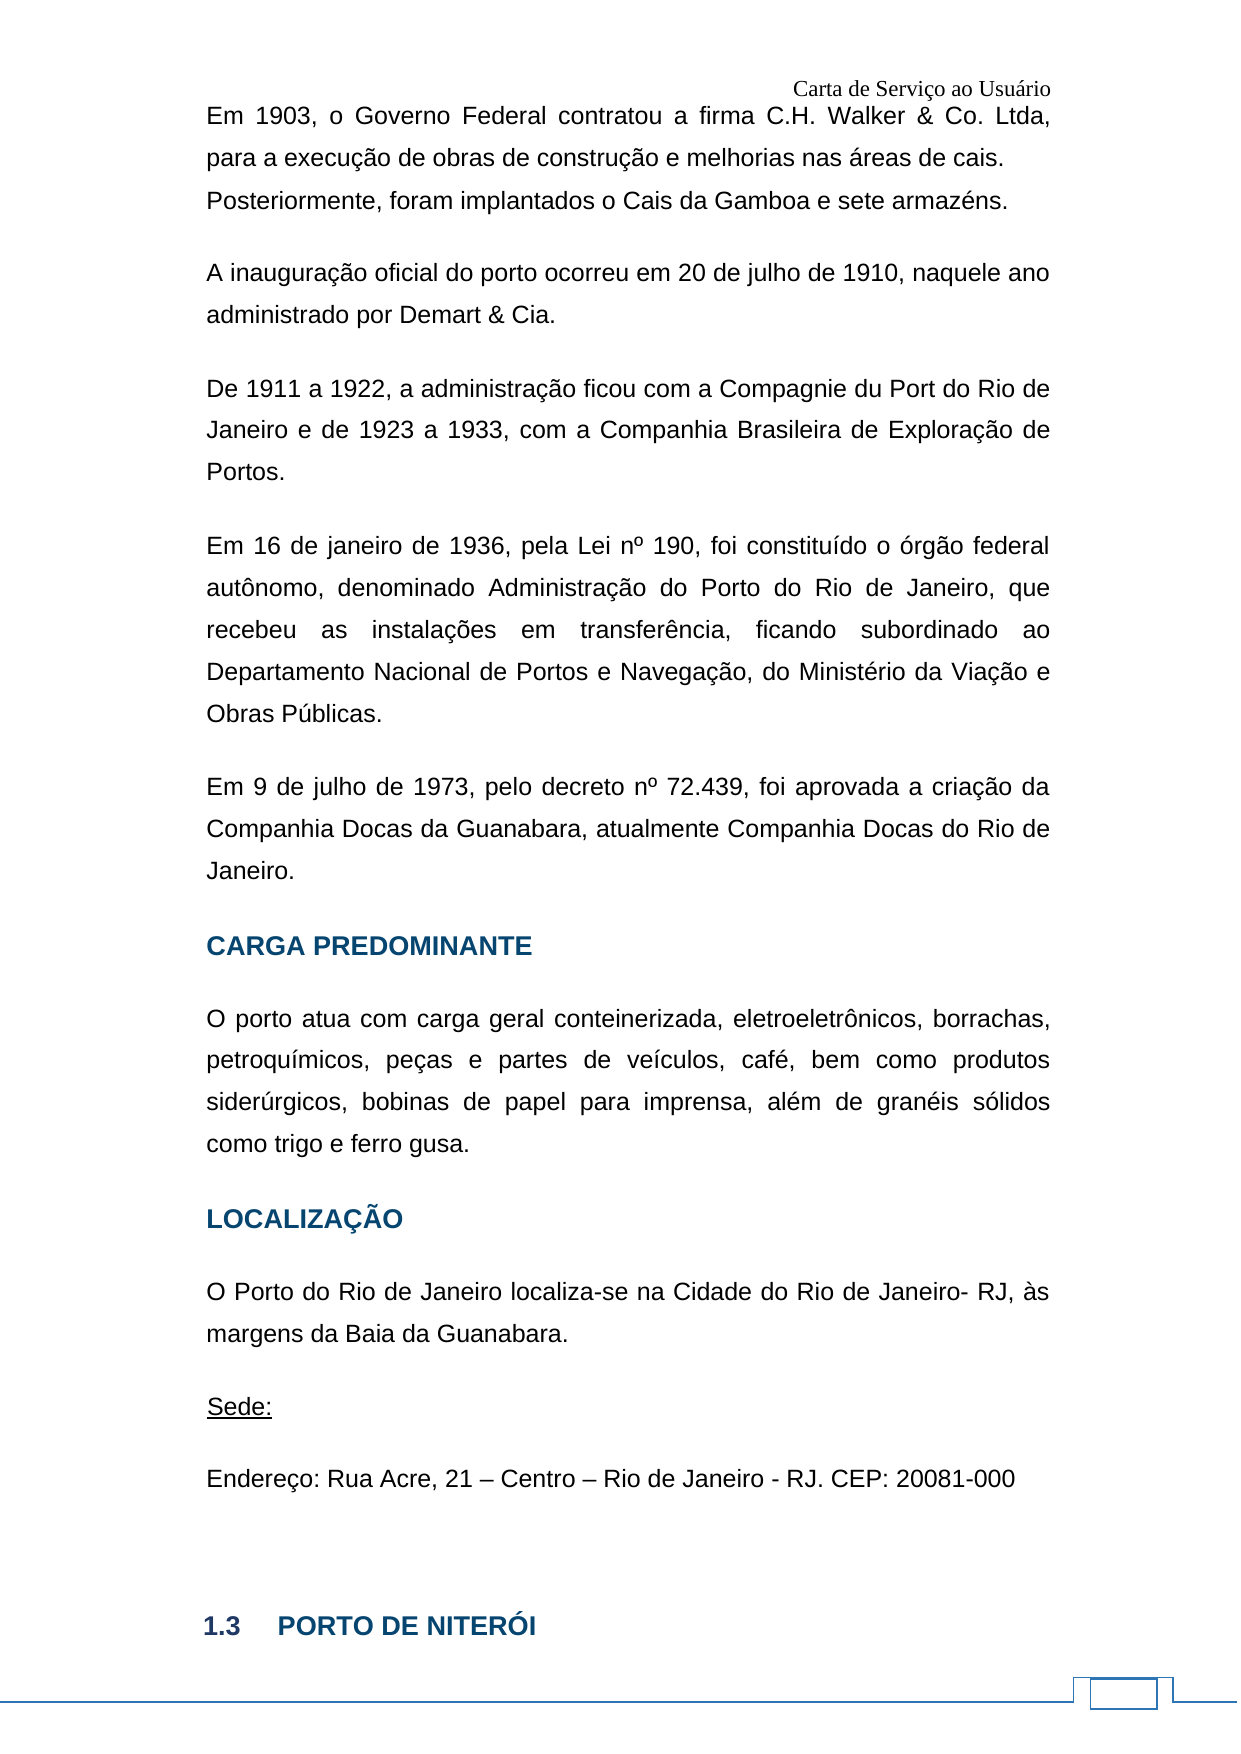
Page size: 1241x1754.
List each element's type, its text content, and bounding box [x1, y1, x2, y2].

text Endereço: Rua Acre, 21 – Centro – Rio de Janeiro - RJ. CEP: 20081-000 [206, 1464, 1052, 1493]
text O porto atua com carga geral conteinerizada, eletroeletrônicos, borrachas, petroquímicos, peças e partes de veículos, café, bem como produtos siderúrgicos, bobinas de papel para imprensa, além de granéis sólidos como trigo e ferro gusa. [206, 1003, 1052, 1158]
text Sede: [207, 1392, 1181, 1421]
text CARGA PREDOMINANTE [206, 929, 1053, 961]
text O Porto do Rio de Janeiro localiza-se na Cidade do Rio de Janeiro- RJ, às margens da Baia da Guanabara. [206, 1277, 1052, 1347]
text A inauguração oficial do porto ocorreu em 20 de julho de 1910, naquele ano administrado por Demart & Cia. [206, 258, 1052, 329]
text Em 9 de julho de 1973, pelo decreto nº 72.439, foi aprovada a criação da Companhia Docas da Guanabara, atualmente Companhia Docas do Rio de Janeiro. [206, 772, 1052, 885]
text LOCALIZAÇÃO [206, 1203, 1053, 1234]
text 1.3 PORTO DE NITERÓI [148, 1610, 1181, 1641]
text Posteriormente, foram implantados o Cais da Gamboa e sete armazéns. [206, 186, 1052, 215]
text Em 16 de janeiro de 1936, pela Lei nº 190, foi constituído o órgão federal autônomo, denominado Administração do Porto do Rio de Janeiro, que recebeu as instalações em transferência, ficando subordinado ao Departamento Nacional de Portos e Navegação, do Ministério da Viação e Obras Públicas. [206, 531, 1052, 727]
text De 1911 a 1922, a administração ficou com a Compagnie du Port do Rio de Janeiro e de 1923 a 1933, com a Companhia Brasileira de Exploração de Portos. [206, 374, 1052, 486]
text Em 1903, o Governo Federal contratou a firma C.H. Walker & Co. Ltda, para a execução de obras de construção e melhorias nas áreas de cais. [206, 101, 1052, 172]
